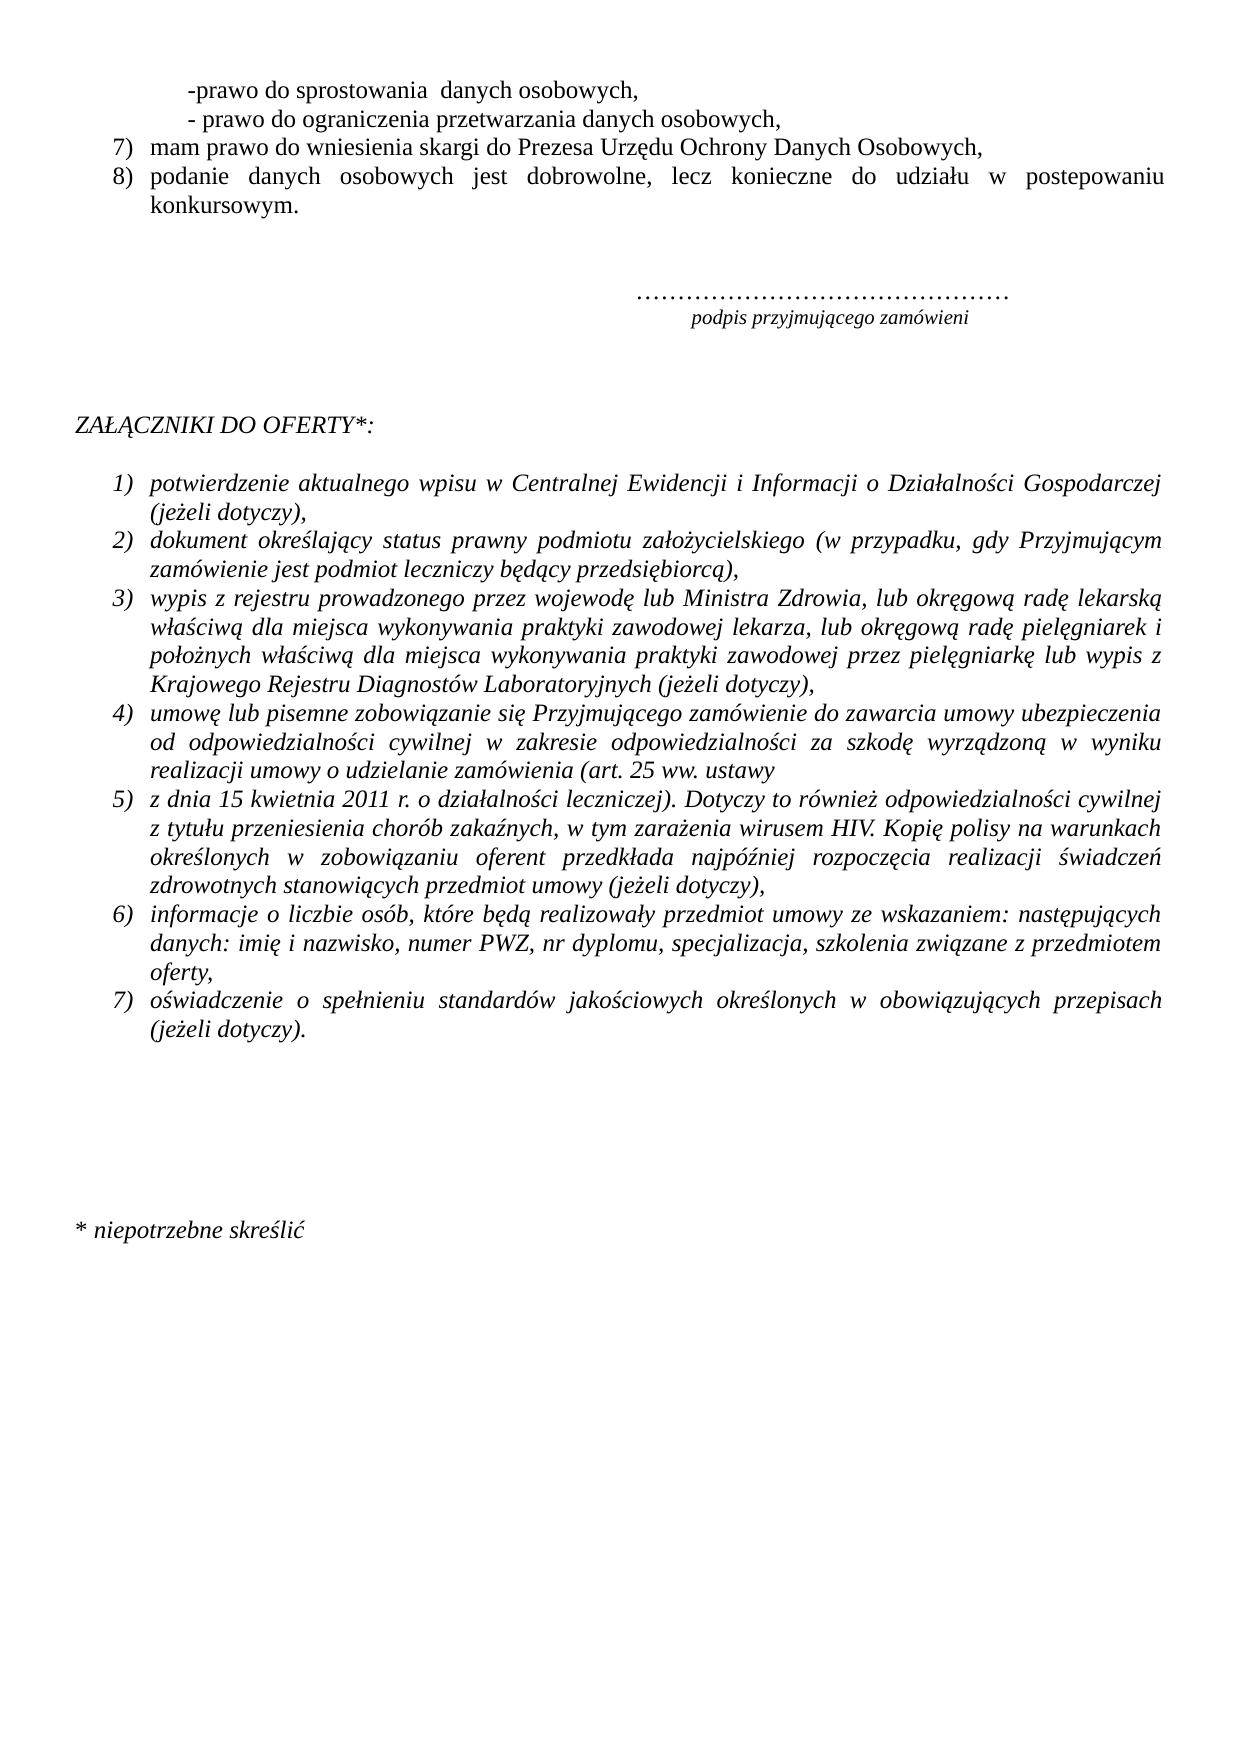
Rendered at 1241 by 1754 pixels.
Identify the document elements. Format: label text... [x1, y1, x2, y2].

text ……………………………………… [75, 276, 1165, 305]
list oświadczenie o spełnieniu standardów jakościowych określonych w obowiązujących przepisach (jeżeli dotyczy). [112, 986, 1165, 1043]
list mam prawo do wniesienia skargi do Prezesa Urzędu Ochrony Danych Osobowych, [112, 132, 1165, 161]
list podanie danych osobowych jest dobrowolne, lecz konieczne do udziału w postepowaniu konkursowym. [112, 161, 1165, 219]
text -prawo do sprostowania danych osobowych, [114, 75, 1165, 104]
list wypis z rejestru prowadzonego przez wojewodę lub Ministra Zdrowia, lub okręgową radę lekarską właściwą dla miejsca wykonywania praktyki zawodowej lekarza, lub okręgową radę pielęgniarek i położnych właściwą dla miejsca wykonywania praktyki zawodowej przez pielęgniarkę lub wypis z Krajowego Rejestru Diagnostów Laboratoryjnych (jeżeli dotyczy), [112, 583, 1165, 698]
text podpis przyjmującego zamówieni [75, 305, 1165, 329]
list dokument określający status prawny podmiotu założycielskiego (w przypadku, gdy Przyjmującym zamówienie jest podmiot leczniczy będący przedsiębiorcą), [112, 526, 1165, 583]
list informacje o liczbie osób, które będą realizowały przedmiot umowy ze wskazaniem: następujących danych: imię i nazwisko, numer PWZ, nr dyplomu, specjalizacja, szkolenia związane z przedmiotem oferty, [112, 899, 1165, 986]
text - prawo do ograniczenia przetwarzania danych osobowych, [114, 104, 1165, 132]
list z dnia 15 kwietnia 2011 r. o działalności leczniczej). Dotyczy to również odpowiedzialności cywilnej z tytułu przeniesienia chorób zakaźnych, w tym zarażenia wirusem HIV. Kopię polisy na warunkach określonych w zobowiązaniu oferent przedkłada najpóźniej rozpoczęcia realizacji świadczeń zdrowotnych stanowiących przedmiot umowy (jeżeli dotyczy), [112, 784, 1165, 899]
list umowę lub pisemne zobowiązanie się Przyjmującego zamówienie do zawarcia umowy ubezpieczenia od odpowiedzialności cywilnej w zakresie odpowiedzialności za szkodę wyrządzoną w wyniku realizacji umowy o udzielanie zamówienia (art. 25 ww. ustawy [112, 698, 1165, 784]
list potwierdzenie aktualnego wpisu w Centralnej Ewidencji i Informacji o Działalności Gospodarczej (jeżeli dotyczy), [112, 468, 1165, 526]
text * niepotrzebne skreślić [75, 1216, 1165, 1244]
text ZAŁĄCZNIKI DO OFERTY*: [75, 411, 1165, 439]
